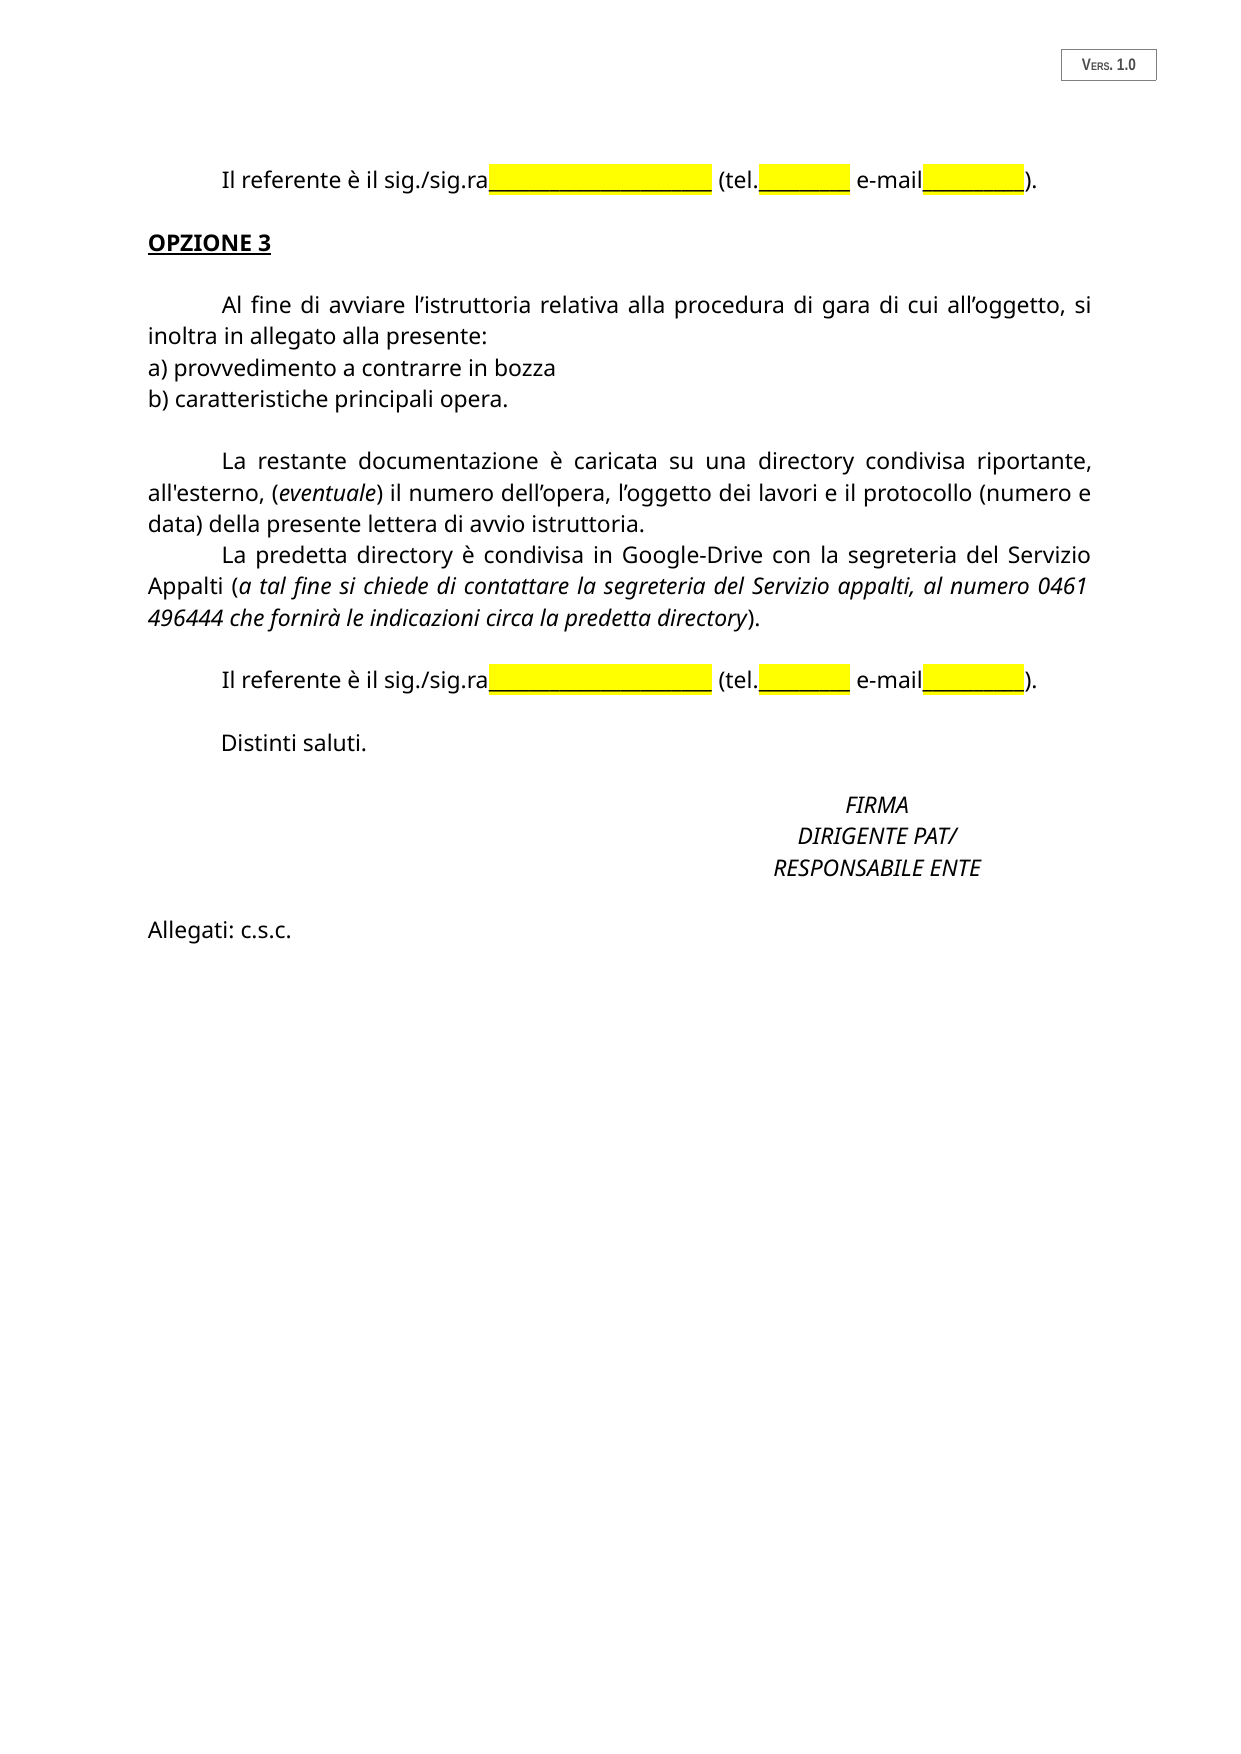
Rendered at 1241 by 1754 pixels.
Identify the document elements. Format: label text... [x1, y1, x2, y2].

text La restante documentazione è caricata su una directory condivisa riportante, all'esterno, (eventuale) il numero dell’opera, l’oggetto dei lavori e il protocollo (numero e data) della presente lettera di avvio istruttoria. [148, 445, 1092, 539]
text OPZIONE 3 [148, 227, 1092, 258]
text FIRMA [664, 789, 1092, 820]
text La predetta directory è condivisa in Google-Drive con la segreteria del Servizio Appalti (a tal fine si chiede di contattare la segreteria del Servizio appalti, al numero 0461 496444 che fornirà le indicazioni circa la predetta directory). [148, 539, 1092, 633]
text Al fine di avviare l’istruttoria relativa alla procedura di gara di cui all’oggetto, si inoltra in allegato alla presente: [148, 289, 1092, 352]
text RESPONSABILE ENTE [664, 852, 1092, 883]
text b) caratteristiche principali opera. [148, 383, 1092, 414]
text Il referente è il sig./sig.ra______________________ (tel._________ e-mail__________). [148, 164, 1092, 195]
text DIRIGENTE PAT/ [664, 820, 1092, 852]
text Allegati: c.s.c. [148, 914, 1082, 945]
text Distinti saluti. [221, 727, 1092, 758]
text Il referente è il sig./sig.ra______________________ (tel._________ e-mail__________). [148, 664, 1092, 695]
text a) provvedimento a contrarre in bozza [148, 352, 1092, 383]
